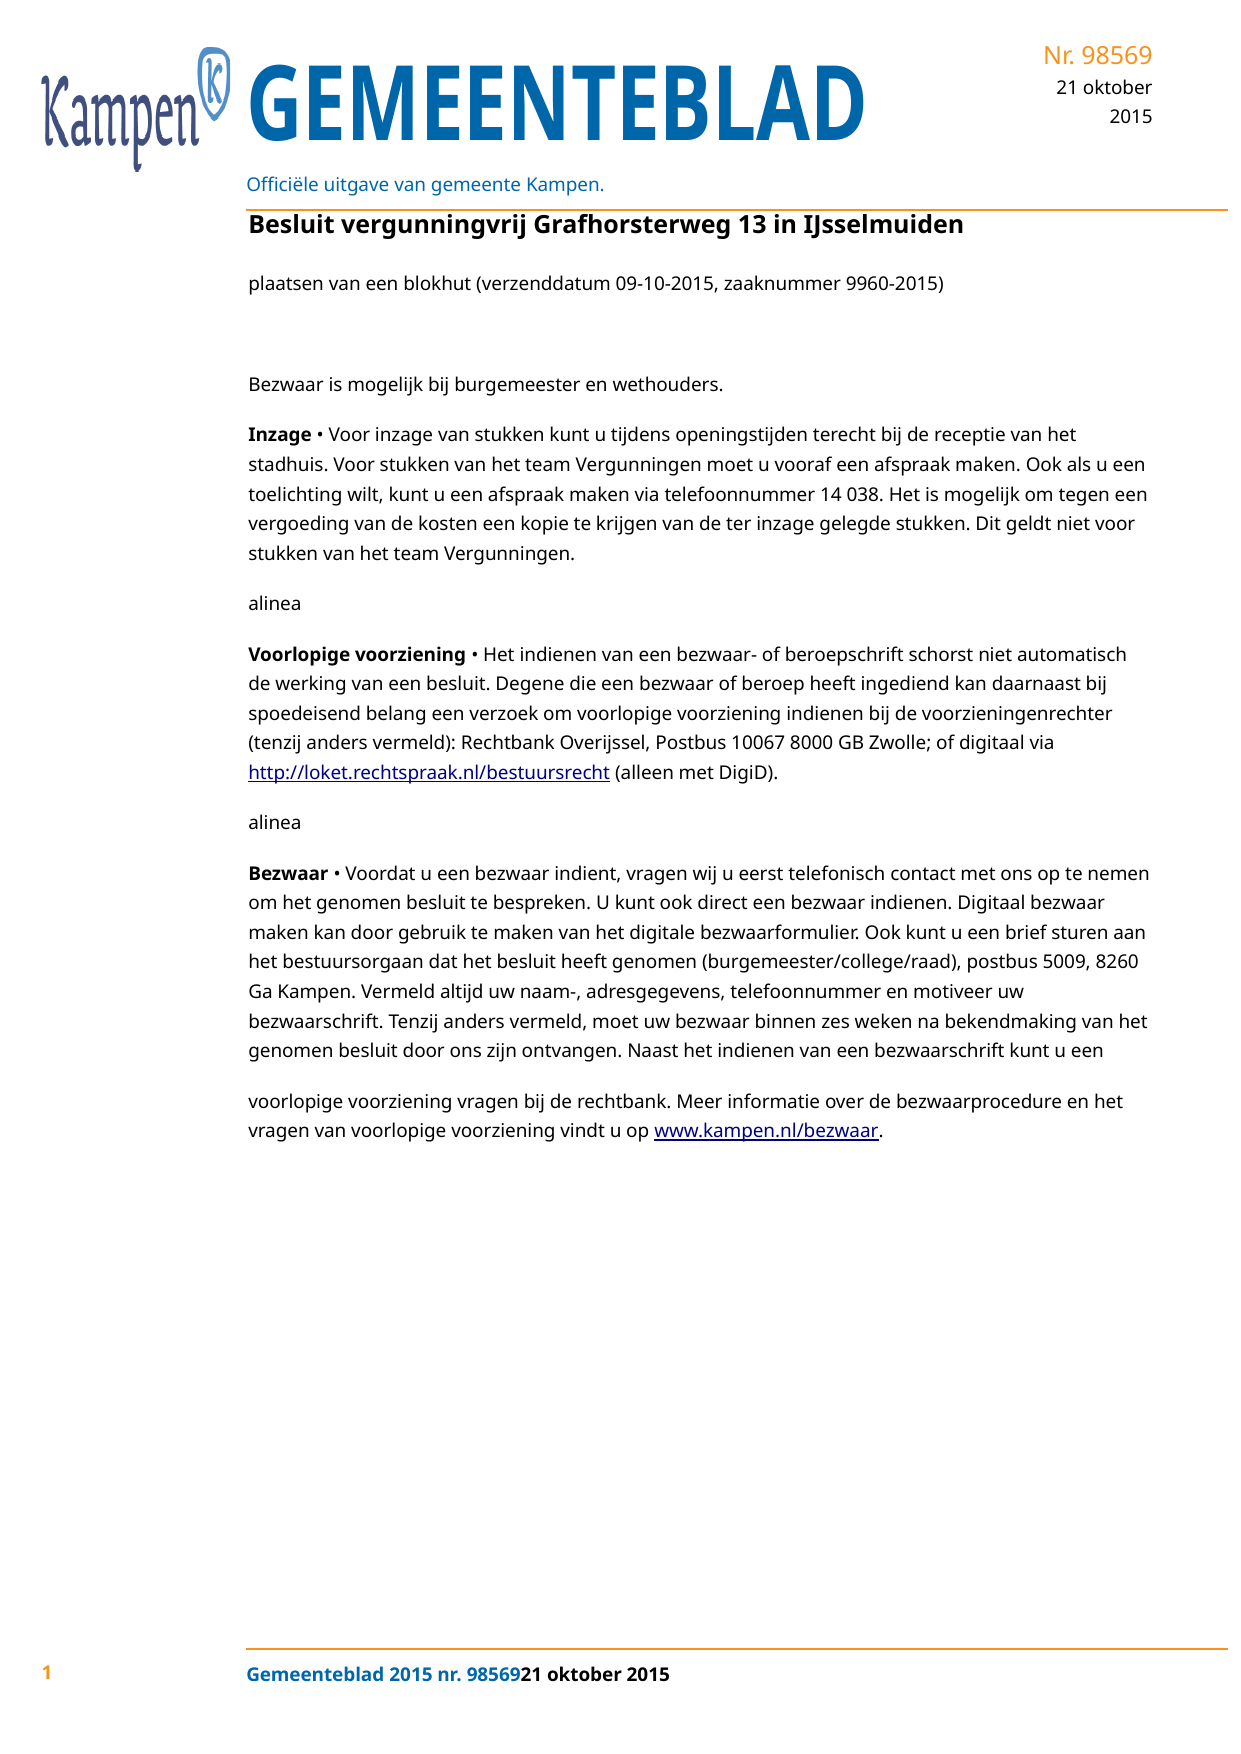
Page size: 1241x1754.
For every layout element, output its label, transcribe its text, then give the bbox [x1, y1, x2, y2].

text plaatsen van een blokhut (verzenddatum 09-10-2015, zaaknummer 9960-2015) [248, 270, 1152, 296]
text alinea­ [248, 809, 1152, 835]
text Bezwaar is mogelijk bij burgemeester en wethouders. [248, 371, 1152, 397]
text Besluit vergunningvrij Grafhorsterweg 13 in IJsselmuiden [248, 211, 1152, 241]
text voorlopige voorziening vragen bij de rechtbank. Meer informatie over de bezwaarprocedure en het vragen van voorlopige voorziening vindt u op www.kampen.nl/bezwaar. [248, 1088, 1152, 1143]
picture [41, 47, 231, 172]
text Inzage • Voor inzage van stukken kunt u tijdens openingstijden terecht bij de receptie van het stadhuis. Voor stukken van het team Vergunningen moet u vooraf een afspraak maken. Ook als u een toelichting wilt, kunt u een afspraak maken via telefoonnummer 14 038. Het is mogelijk om tegen een vergoeding van de kosten een kopie te krijgen van de ter inzage gelegde stukken. Dit geldt niet voor stukken van het team Vergunningen. [248, 422, 1152, 566]
text Voorlopige voorziening • Het indienen van een bezwaar- of beroepschrift schorst niet automatisch de werking van een besluit. Degene die een bezwaar of beroep heeft ingediend kan daarnaast bij spoedeisend belang een verzoek om voorlopige voorziening indienen bij de voorzieningenrechter (tenzij anders vermeld): Rechtbank Overijssel, Postbus 10067 8000 GB Zwolle; of digitaal via http://loket.rechtspraak.nl/bestuursrecht (alleen met DigiD). [248, 641, 1152, 785]
text Bezwaar • Voordat u een bezwaar indient, vragen wij u eerst telefonisch contact met ons op te nemen om het genomen besluit te bespreken. U kunt ook direct een bezwaar indienen. Digitaal bezwaar maken kan door gebruik te maken van het digitale bezwaarformulier. Ook kunt u een brief sturen aan het bestuursorgaan dat het besluit heeft genomen (burgemeester/college/raad), postbus 5009, 8260 Ga Kampen. Vermeld altijd uw naam-, adresgegevens, telefoonnummer en motiveer uw bezwaarschrift. Tenzij anders vermeld, moet uw bezwaar binnen zes weken na bekendmaking van het genomen besluit door ons zijn ontvangen. Naast het indienen van een bezwaarschrift kunt u een [248, 860, 1152, 1063]
text alinea­ [248, 590, 1152, 616]
